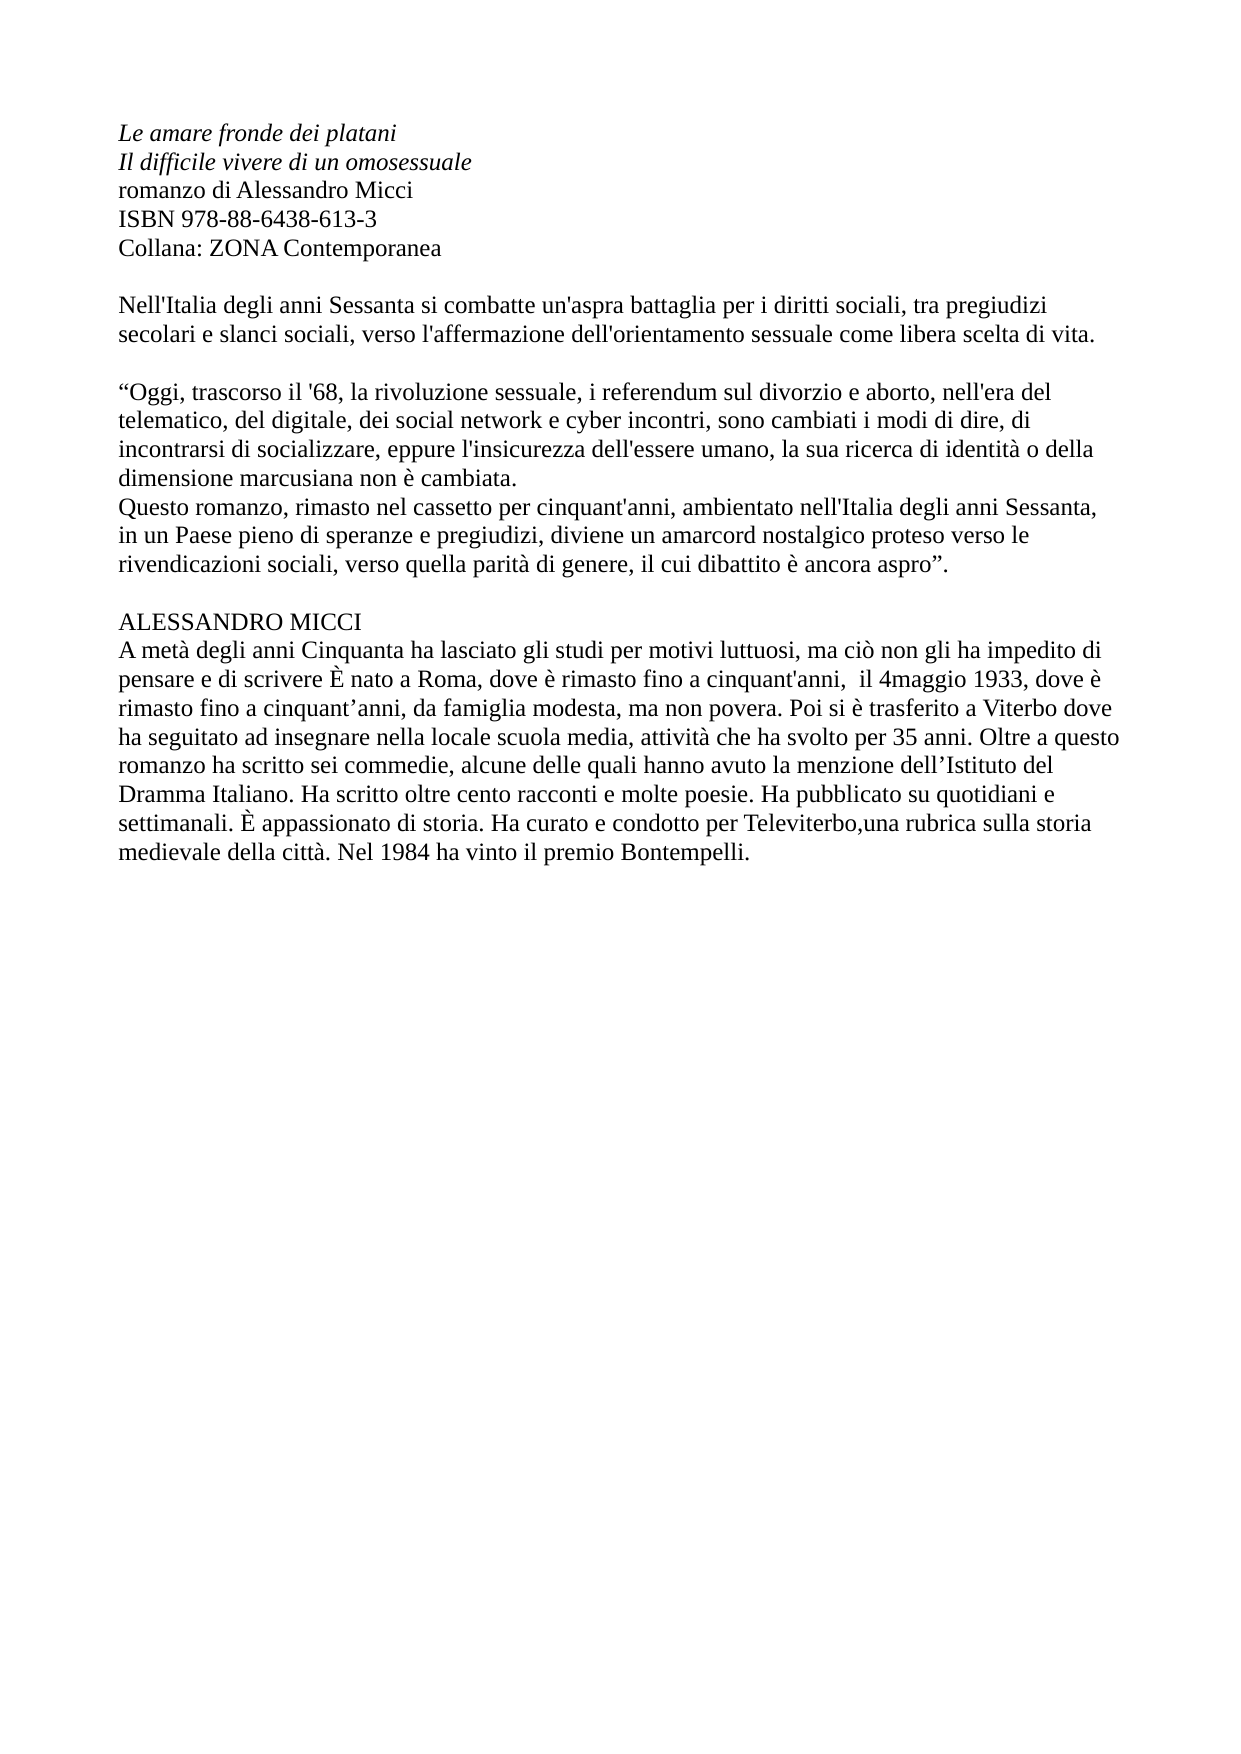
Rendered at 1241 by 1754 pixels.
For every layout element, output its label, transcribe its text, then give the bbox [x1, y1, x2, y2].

text A metà degli anni Cinquanta ha lasciato gli studi per motivi luttuosi, ma ciò non gli ha impedito di pensare e di scrivere È nato a Roma, dove è rimasto fino a cinquant'anni, il 4maggio 1933, dove è rimasto fino a cinquant’anni, da famiglia modesta, ma non povera. Poi si è trasferito a Viterbo dove ha seguitato ad insegnare nella locale scuola media, attività che ha svolto per 35 anni. Oltre a questo romanzo ha scritto sei commedie, alcune delle quali hanno avuto la menzione dell’Istituto del Dramma Italiano. Ha scritto oltre cento racconti e molte poesie. Ha pubblicato su quotidiani e settimanali. È appassionato di storia. Ha curato e condotto per Televiterbo,una rubrica sulla storia medievale della città. Nel 1984 ha vinto il premio Bontempelli. [118, 636, 1122, 866]
text Questo romanzo, rimasto nel cassetto per cinquant'anni, ambientato nell'Italia degli anni Sessanta, in un Paese pieno di speranze e pregiudizi, diviene un amarcord nostalgico proteso verso le rivendicazioni sociali, verso quella parità di genere, il cui dibattito è ancora aspro”. [118, 492, 1122, 578]
text ISBN 978-88-6438-613-3 [118, 204, 1122, 233]
text Collana: ZONA Contemporanea [118, 233, 1122, 262]
text Il difficile vivere di un omosessuale [118, 147, 1122, 176]
text romanzo di Alessandro Micci [118, 176, 1122, 204]
text Le amare fronde dei platani [118, 118, 1122, 147]
text “Oggi, trascorso il '68, la rivoluzione sessuale, i referendum sul divorzio e aborto, nell'era del telematico, del digitale, dei social network e cyber incontri, sono cambiati i modi di dire, di incontrarsi di socializzare, eppure l'insicurezza dell'essere umano, la sua ricerca di identità o della dimensione marcusiana non è cambiata. [118, 377, 1122, 492]
text Nell'Italia degli anni Sessanta si combatte un'aspra battaglia per i diritti sociali, tra pregiudizi secolari e slanci sociali, verso l'affermazione dell'orientamento sessuale come libera scelta di vita. [118, 291, 1122, 348]
text ALESSANDRO MICCI [118, 607, 1122, 636]
